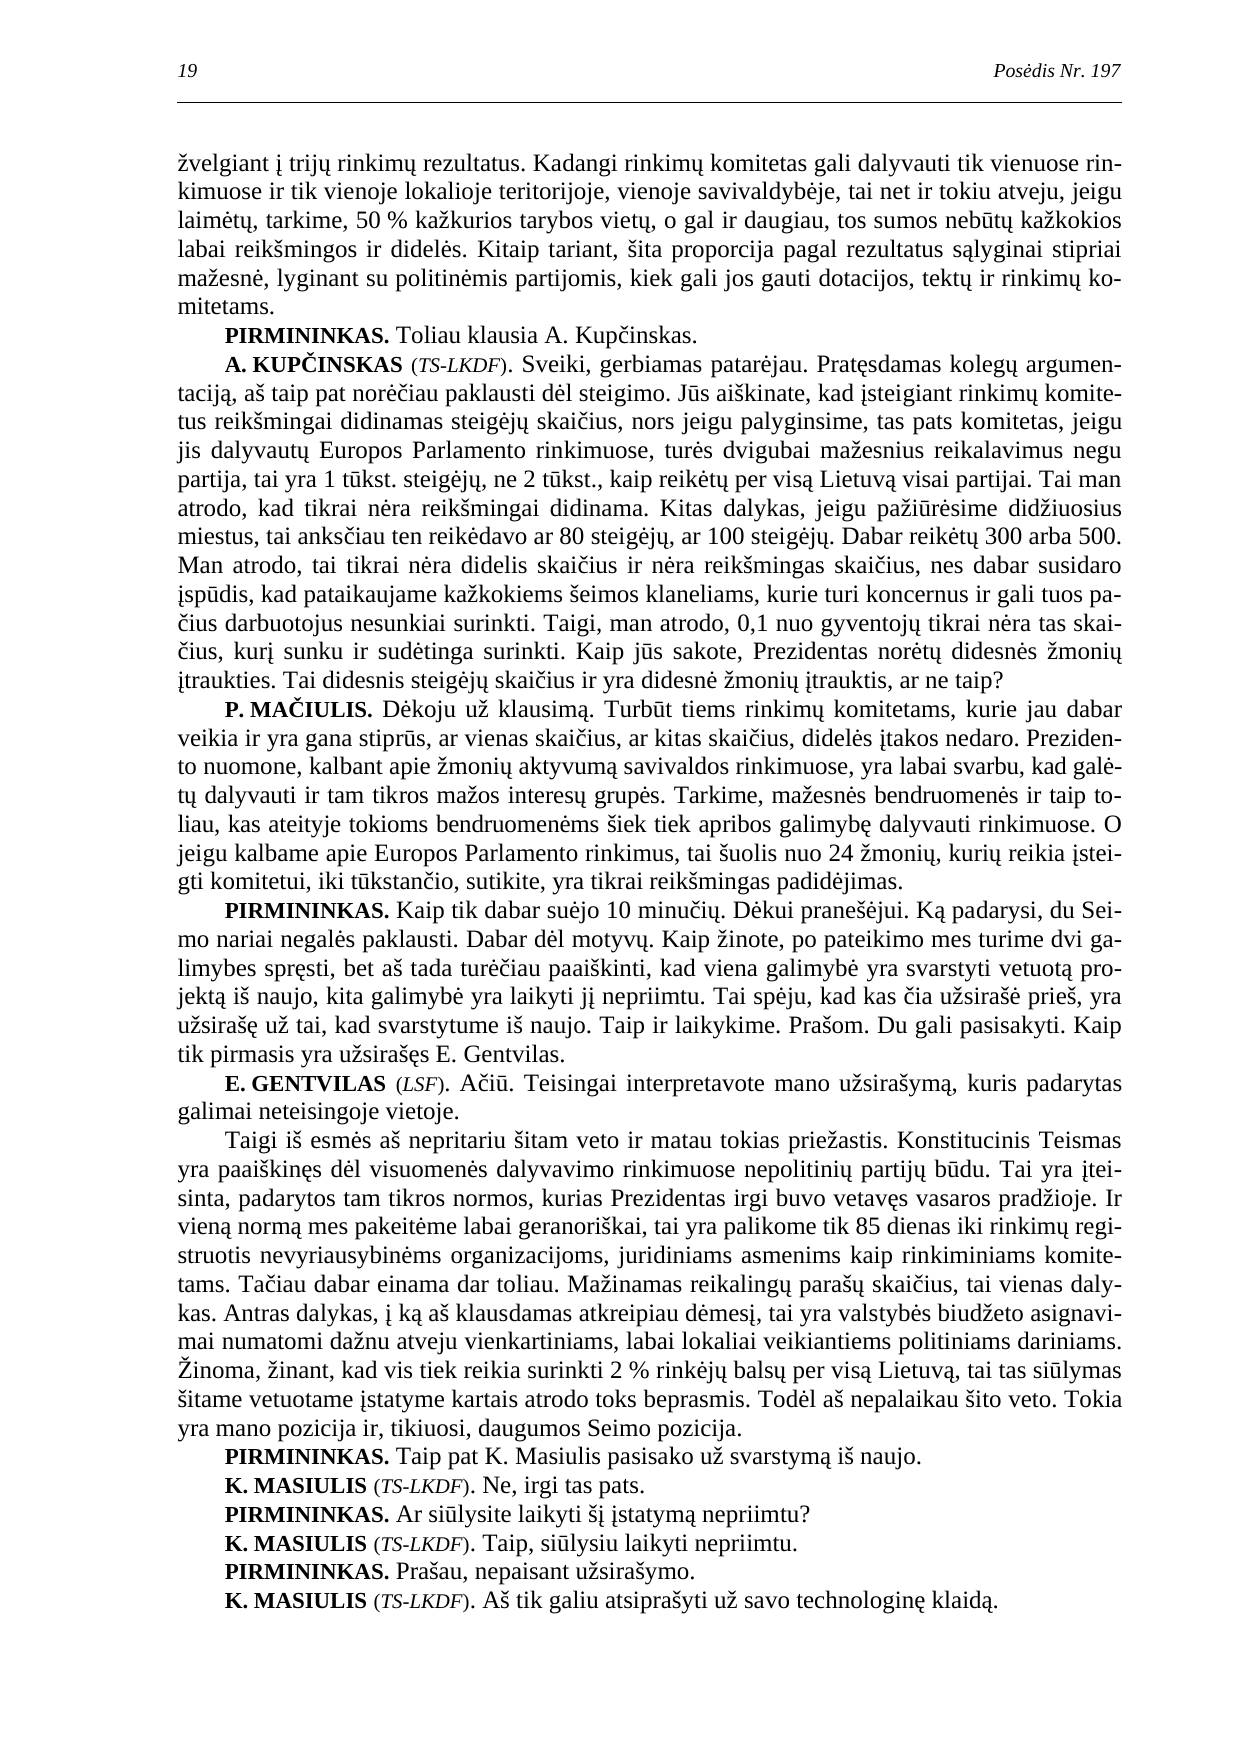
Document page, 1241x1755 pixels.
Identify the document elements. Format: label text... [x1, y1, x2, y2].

text PIRMININKAS. To­liau klau­sia A. Kup­čins­kas. [177, 320, 1122, 349]
text K. MASIULIS (TS-LKDF). Ne, ir­gi tas pats. [177, 1470, 1122, 1499]
text K. MASIULIS (TS-LKDF). Aš tik ga­liu at­si­pra­šy­ti už sa­vo tech­no­lo­gi­nę klai­dą. [177, 1585, 1122, 1614]
text PIRMININKAS. Taip pat K. Ma­siu­lis pa­si­sa­ko už svars­ty­mą iš nau­jo. [177, 1441, 1122, 1470]
text Tai­gi iš es­mės aš ne­pri­ta­riu ši­tam ve­to ir ma­tau to­kias prie­žas­tis. Kon­sti­tu­ci­nis Teis­mas yra pa­aiš­ki­nęs dėl vi­suo­me­nės da­ly­va­vi­mo rin­ki­muo­se ne­po­li­ti­nių par­ti­jų bū­du. Tai yra įtei­sin­ta, pa­da­ry­tos tam tik­ros nor­mos, ku­rias Pre­zi­den­tas ir­gi bu­vo ve­ta­vęs va­sa­ros pra­džio­je. Ir vie­ną nor­mą mes pa­kei­tė­me la­bai ge­ra­no­riš­kai, tai yra pa­li­ko­me tik 85 die­nas iki rin­ki­mų re­gi­st­ruo­tis ne­vy­riau­sy­bi­nėms or­ga­ni­za­ci­joms, ju­ri­di­niams as­me­nims kaip rin­ki­mi­niams ko­mi­te­tams. Ta­čiau da­bar ei­na­ma dar to­liau. Ma­ži­na­mas rei­ka­lin­gų pa­ra­šų skai­čius, tai vie­nas da­ly­kas. Ant­ras da­ly­kas, į ką aš klaus­da­mas at­krei­piau dė­me­sį, tai yra vals­ty­bės biu­dže­to asig­na­vi­mai nu­ma­to­mi daž­nu at­ve­ju vien­kar­ti­niams, la­bai lo­ka­liai vei­kian­tiems po­li­ti­niams da­ri­niams. Ži­no­ma, ži­nant, kad vis tiek rei­kia su­rink­ti 2 % rin­kė­jų bal­sų per vi­są Lie­tu­vą, tai tas siū­ly­mas ši­ta­me ve­tuo­ta­me įsta­ty­me kar­tais at­ro­do toks be­pras­mis. To­dėl aš ne­pa­lai­kau ši­to ve­to. To­kia yra ma­no po­zi­ci­ja ir, ti­kiuo­si, dau­gu­mos Sei­mo po­zi­ci­ja. [177, 1125, 1122, 1441]
text PIRMININKAS. Kaip tik da­bar su­ėjo 10 mi­nu­čių. Dė­kui pra­ne­šė­jui. Ką pa­da­ry­si, du Sei­mo na­riai ne­ga­lės pa­klaus­ti. Da­bar dėl mo­ty­vų. Kaip ži­no­te, po pa­tei­ki­mo mes tu­ri­me dvi ga­li­my­bes spręs­ti, bet aš ta­da tu­rė­čiau pa­aiš­kin­ti, kad vie­na ga­li­my­bė yra svars­ty­ti ve­tuo­tą pro­jek­tą iš nau­jo, ki­ta ga­li­my­bė yra lai­ky­ti jį ne­pri­im­tu. Tai spė­ju, kad kas čia už­si­ra­šė prieš, yra už­si­ra­šę už tai, kad svars­ty­tu­me iš nau­jo. Taip ir lai­ky­ki­me. Pra­šom. Du ga­li pa­si­sa­ky­ti. Kaip tik pir­ma­sis yra už­si­ra­šęs E. Gent­vi­las. [177, 895, 1122, 1068]
text A. KUPČINSKAS (TS-LKDF). Svei­ki, ger­bia­mas pa­ta­rė­jau. Pra­tęs­da­mas ko­le­gų ar­gu­men­ta­ci­ją, aš taip pat no­rė­čiau pa­klaus­ti dėl stei­gi­mo. Jūs aiš­ki­na­te, kad įstei­giant rin­ki­mų ko­mi­te­tus reikš­min­gai di­di­na­mas stei­gė­jų skai­čius, nors jei­gu pa­ly­gin­si­me, tas pats ko­mi­te­tas, jei­gu jis da­ly­vau­tų Eu­ro­pos Par­la­men­to rin­ki­muo­se, tu­rės dvi­gu­bai ma­žes­nius rei­ka­la­vi­mus ne­gu par­ti­ja, tai yra 1 tūkst. stei­gė­jų, ne 2 tūkst., kaip rei­kė­tų per vi­są Lie­tu­vą vi­sai par­ti­jai. Tai man at­ro­do, kad tik­rai nė­ra reikš­min­gai di­di­na­ma. Ki­tas da­ly­kas, jei­gu pa­žiū­rė­si­me di­džiuo­sius mies­tus, tai anks­čiau ten rei­kė­da­vo ar 80 stei­gė­jų, ar 100 stei­gė­jų. Da­bar rei­kė­tų 300 ar­ba 500. Man at­ro­do, tai tik­rai nė­ra di­de­lis skai­čius ir nė­ra reikš­min­gas skai­čius, nes da­bar su­si­da­ro įspū­dis, kad pa­tai­kau­ja­me kaž­ko­kiems šei­mos kla­ne­liams, ku­rie tu­ri kon­cer­nus ir ga­li tuos pa­čius dar­buo­to­jus ne­sun­kiai su­rink­ti. Tai­gi, man at­ro­do, 0,1 nuo gy­ven­to­jų tik­rai nė­ra tas skai­čius, ku­rį sun­ku ir su­dė­tin­ga su­rink­ti. Kaip jūs sa­ko­te, Pre­zi­den­tas no­rė­tų di­des­nės žmo­nių įtrauk­ties. Tai di­des­nis stei­gė­jų skai­čius ir yra di­des­nė žmo­nių įtrauk­tis, ar ne taip? [177, 349, 1122, 694]
text P. MAČIULIS. Dė­ko­ju už klau­si­mą. Tur­būt tiems rin­ki­mų ko­mi­te­tams, ku­rie jau da­bar vei­kia ir yra gana stip­rūs, ar vie­nas skai­čius, ar ki­tas skai­čius, di­de­lės įta­kos ne­da­ro. Pre­zi­den­to nuo­mo­ne, kal­bant apie žmo­nių ak­ty­vu­mą sa­vi­val­dos rin­ki­muo­se, yra la­bai svar­bu, kad ga­lė­tų da­ly­vau­ti ir tam tik­ros ma­žos in­te­re­sų gru­pės. Tar­ki­me, ma­žes­nės ben­druo­me­nės ir taip to­liau, kas at­ei­ty­je to­kioms ben­druo­me­nėms šiek tiek ap­ri­bos ga­li­my­bę da­ly­vau­ti rin­ki­muo­se. O jei­gu kal­ba­me apie Eu­ro­pos Par­la­men­to rin­ki­mus, tai šuo­lis nuo 24 žmo­nių, ku­rių rei­kia įstei­g­ti ko­mi­te­tui, iki tūks­tan­čio, su­ti­ki­te, yra tik­rai reikš­min­gas pa­di­dė­ji­mas. [177, 694, 1122, 895]
text PIRMININKAS. Ar siū­ly­si­te lai­ky­ti šį įsta­ty­mą ne­pri­im­tu? [177, 1499, 1122, 1528]
text PIRMININKAS. Pra­šau, ne­pai­sant už­si­ra­šy­mo. [177, 1556, 1122, 1585]
text E. GENTVILAS (LSF). Ačiū. Tei­sin­gai in­ter­pre­ta­vo­te ma­no už­si­ra­šy­mą, ku­ris pa­da­ry­tas ga­li­mai ne­tei­sin­go­je vie­to­je. [177, 1068, 1122, 1125]
text žvel­giant į tri­jų rin­ki­mų re­zul­ta­tus. Ka­dan­gi rin­ki­mų ko­mi­te­tas ga­li da­ly­vau­ti tik vie­nuo­se rin­ki­muo­se ir tik vie­no­je lo­ka­lio­je te­ri­to­ri­jo­je, vie­no­je sa­vi­val­dy­bė­je, tai net ir to­kiu at­ve­ju, jei­gu lai­mė­tų, tar­ki­me, 50 % kaž­ku­rios ta­ry­bos vie­tų, o gal ir dau­giau, tos su­mos ne­bū­tų kaž­ko­kios la­bai reikš­min­gos ir di­de­lės. Ki­taip ta­riant, ši­ta pro­por­ci­ja pa­gal re­zul­ta­tus są­ly­gi­nai stip­riai ma­žes­nė, ly­gi­nant su po­li­ti­nė­mis par­ti­jo­mis, kiek ga­li jos gau­ti do­ta­ci­jos, tek­tų ir rin­ki­mų ko­mi­te­tams. [177, 148, 1122, 320]
text K. MASIULIS (TS-LKDF). Taip, siū­ly­siu lai­ky­ti ne­pri­im­tu. [177, 1528, 1122, 1556]
